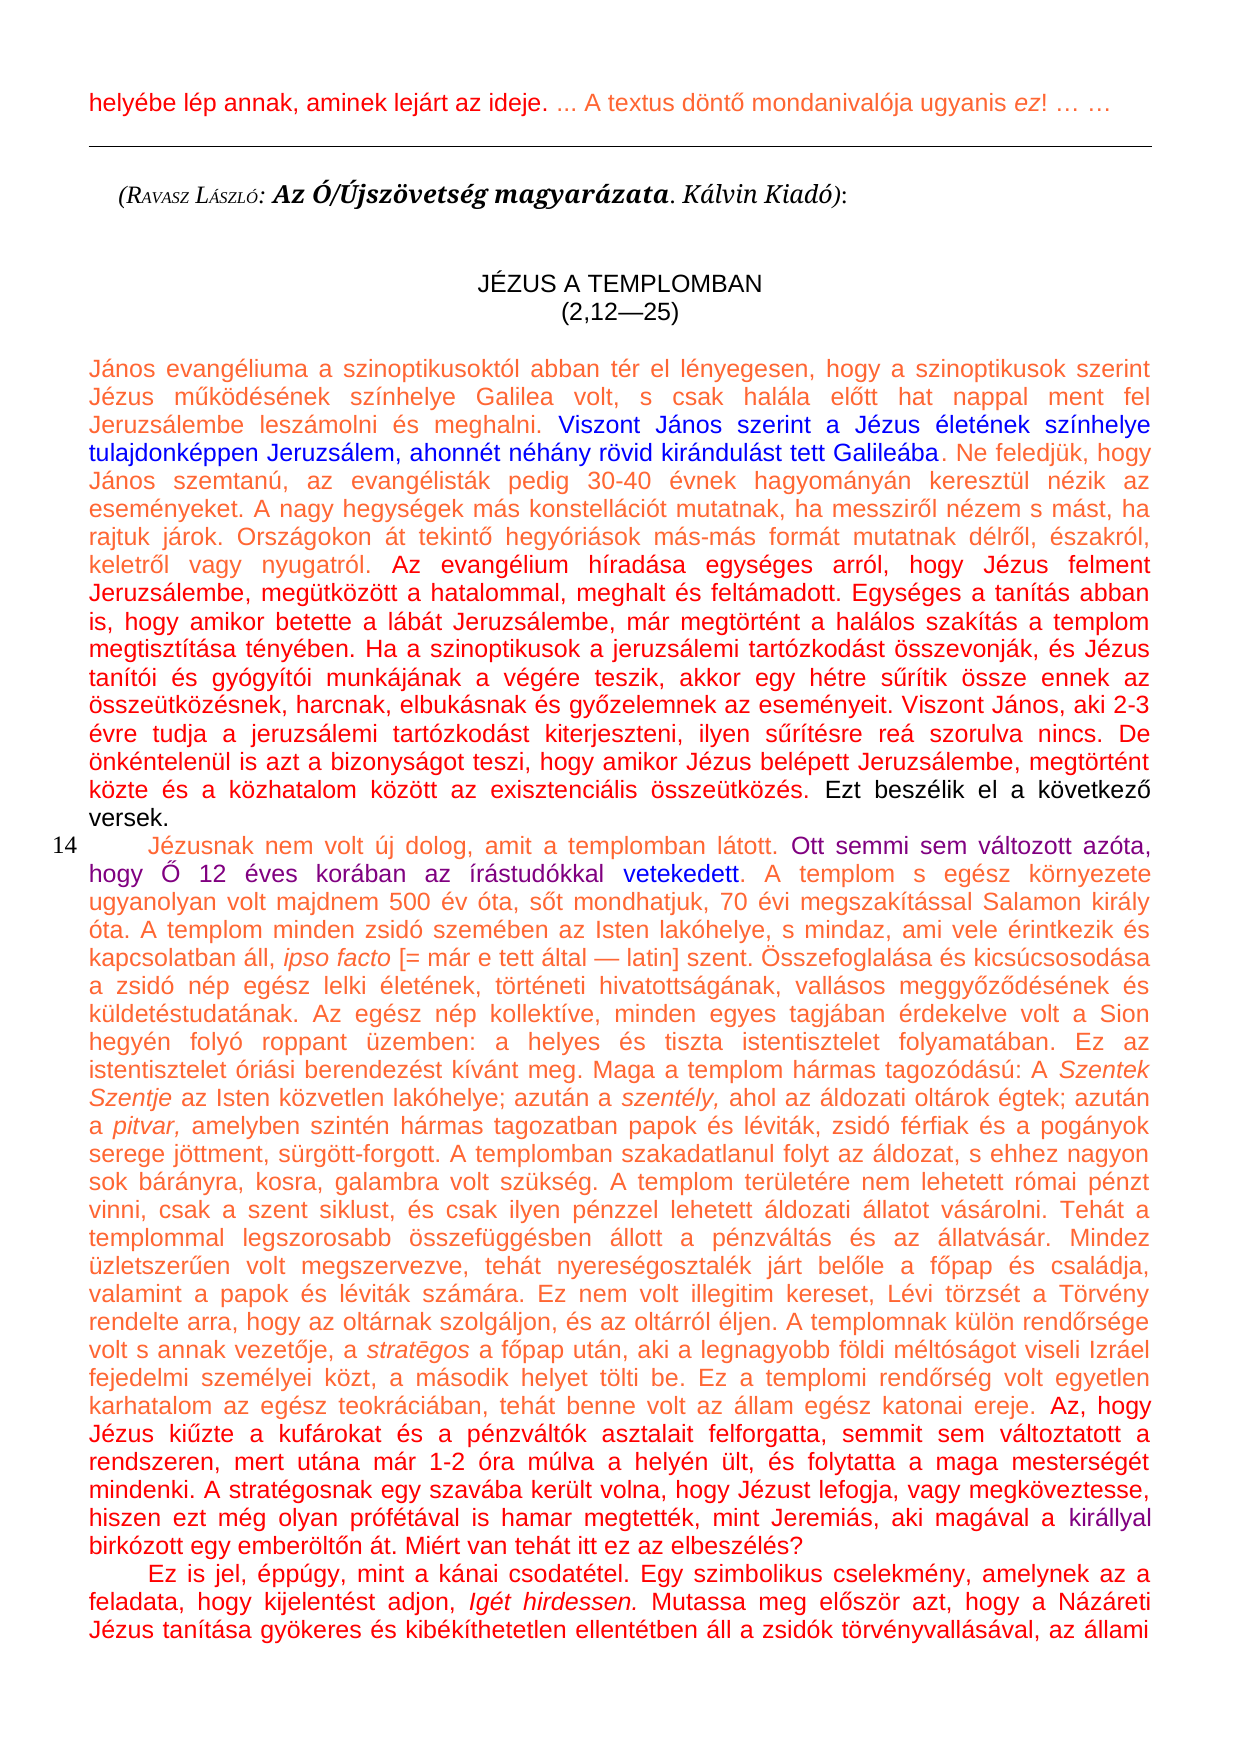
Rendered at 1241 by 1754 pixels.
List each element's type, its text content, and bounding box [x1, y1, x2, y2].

text Ez is jel, éppúgy, mint a kánai csodatétel. Egy szimbolikus cselekmény, amelynek az a feladata, hogy kijelentést adjon, Igét hirdessen. Mutassa meg először azt, hogy a Názáreti Jézus tanítása gyökeres és kibékíthetetlen ellentétben áll a zsidók törvényvallásával, az állami [88, 1560, 1152, 1644]
text János evangéliuma a szinoptikusoktól abban tér el lényegesen, hogy a szinoptikusok szerint Jézus működésének színhelye Galilea volt, s csak halála előtt hat nappal ment fel Jeruzsálembe leszámolni és meghalni. Viszont János szerint a Jézus életének színhelye tulajdonképpen Jeruzsálem, ahonnét néhány rövid kirándulást tett Galileába. Ne feledjük, hogy János szemtanú, az evangélisták pedig 30-40 évnek hagyományán keresztül nézik az eseményeket. A nagy hegységek más konstellációt mutatnak, ha messziről nézem s mást, ha rajtuk járok. Országokon át tekintő hegyóriások más-más formát mutatnak délről, északról, keletről vagy nyugatról. Az evangélium híradása egységes arról, hogy Jézus felment Jeruzsálembe, megütközött a hatalommal, meghalt és feltámadott. Egységes a tanítás abban is, hogy amikor betette a lábát Jeruzsálembe, már megtörtént a halálos szakítás a templom megtisztítása tényében. Ha a szinoptikusok a jeruzsálemi tartózkodást összevonják, és Jézus tanítói és gyógyítói munkájának a végére teszik, akkor egy hétre sűrítik össze ennek az összeütközésnek, harcnak, elbukásnak és győzelemnek az eseményeit. Viszont János, aki 2-3 évre tudja a jeruzsálemi tartózkodást kiterjeszteni, ilyen sűrítésre reá szorulva nincs. De önkéntelenül is azt a bizonyságot teszi, hogy amikor Jézus belépett Jeruzsálembe, megtörtént közte és a közhatalom között az exisztenciális összeütközés. Ezt beszélik el a következő versek. [88, 355, 1152, 831]
text (Ravasz László: Az Ó/Újszövetség magyarázata. Kálvin Kiadó): [88, 147, 1152, 240]
text Jézusnak nem volt új dolog, amit a templomban látott. Ott semmi sem változott azóta, hogy Ő 12 éves korában az írástudókkal vetekedett. A templom s egész környezete ugyanolyan volt majdnem 500 év óta, sőt mondhatjuk, 70 évi megszakítással Salamon király óta. A templom minden zsidó szemében az Isten lakóhelye, s mindaz, ami vele érintkezik és kapcsolatban áll, ipso facto [= már e tett által — latin] szent. Összefoglalása és kicsúcsosodása a zsidó nép egész lelki életének, történeti hivatottságának, vallásos meggyőződésének és küldetéstudatának. Az egész nép kollektíve, minden egyes tagjában érdekelve volt a Sion hegyén folyó roppant üzemben: a helyes és tiszta istentisztelet folyamatában. Ez az istentisztelet óriási berendezést kívánt meg. Maga a templom hármas tagozódású: A Szentek Szentje az Isten közvetlen lakóhelye; azután a szentély, ahol az áldozati oltárok égtek; azután a pitvar, amelyben szintén hármas tagozatban papok és léviták, zsidó férfiak és a pogányok serege jöttment, sürgött-forgott. A templomban szakadatlanul folyt az áldozat, s ehhez nagyon sok bárányra, kosra, galambra volt szükség. A templom területére nem lehetett római pénzt vinni, csak a szent siklust, és csak ilyen pénzzel lehetett áldozati állatot vásárolni. Tehát a templommal legszorosabb összefüggésben állott a pénzváltás és az állatvásár. Mindez üzletszerűen volt megszervezve, tehát nyereségosztalék járt belőle a főpap és családja, valamint a papok és léviták számára. Ez nem volt illegitim kereset, Lévi törzsét a Törvény rendelte arra, hogy az oltárnak szolgáljon, és az oltárról éljen. A templomnak külön rendőrsége volt s annak vezetője, a stratēgos a főpap után, aki a legnagyobb földi méltóságot viseli Izráel fejedelmi személyei közt, a második helyet tölti be. Ez a templomi rendőrség volt egyetlen karhatalom az egész teokráciában, tehát benne volt az állam egész katonai ereje. Az, hogy Jézus kiűzte a kufárokat és a pénzváltók asztalait felforgatta, semmit sem változtatott a rendszeren, mert utána már 1-2 óra múlva a helyén ült, és folytatta a maga mesterségét mindenki. A stratégosnak egy szavába került volna, hogy Jézust lefogja, vagy megköveztesse, hiszen ezt még olyan prófétával is hamar megtették, mint Jeremiás, aki magával a királlyal birkózott egy emberöltőn át. Miért van tehát itt ez az elbeszélés? [88, 831, 1152, 1560]
text 14 [32, 831, 77, 859]
text JÉZUS A TEMPLOMBAN (2,12―25) [88, 269, 1152, 326]
text helyébe lép annak, aminek lejárt az ideje. ... A textus döntő mondanivalója ugyanis ez! … … [88, 88, 1152, 117]
